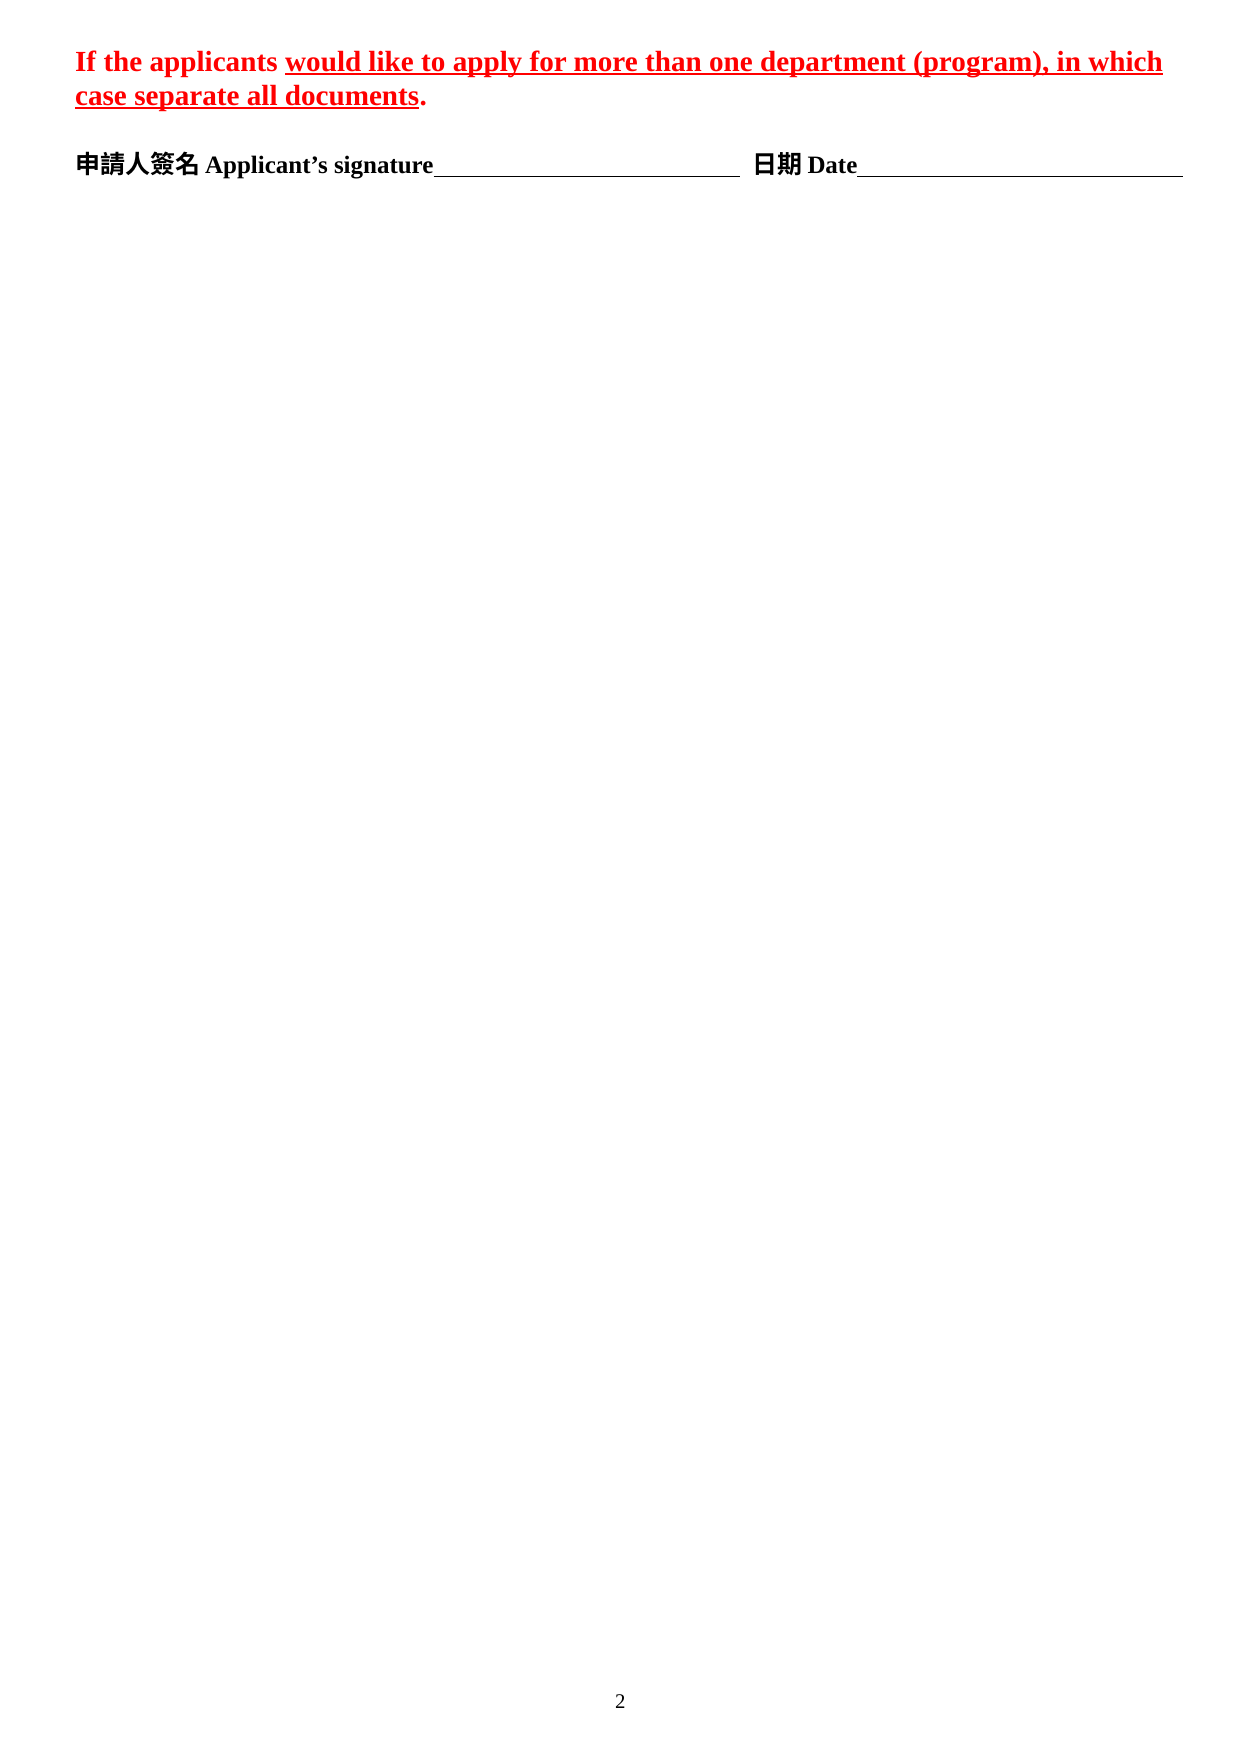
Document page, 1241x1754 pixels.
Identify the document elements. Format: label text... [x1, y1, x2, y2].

text 申請人簽名Applicant’s signature 日期Date [75, 145, 1197, 181]
text If the applicants would like to apply for more than one department (program), in which case separate all documents. [75, 44, 1165, 111]
